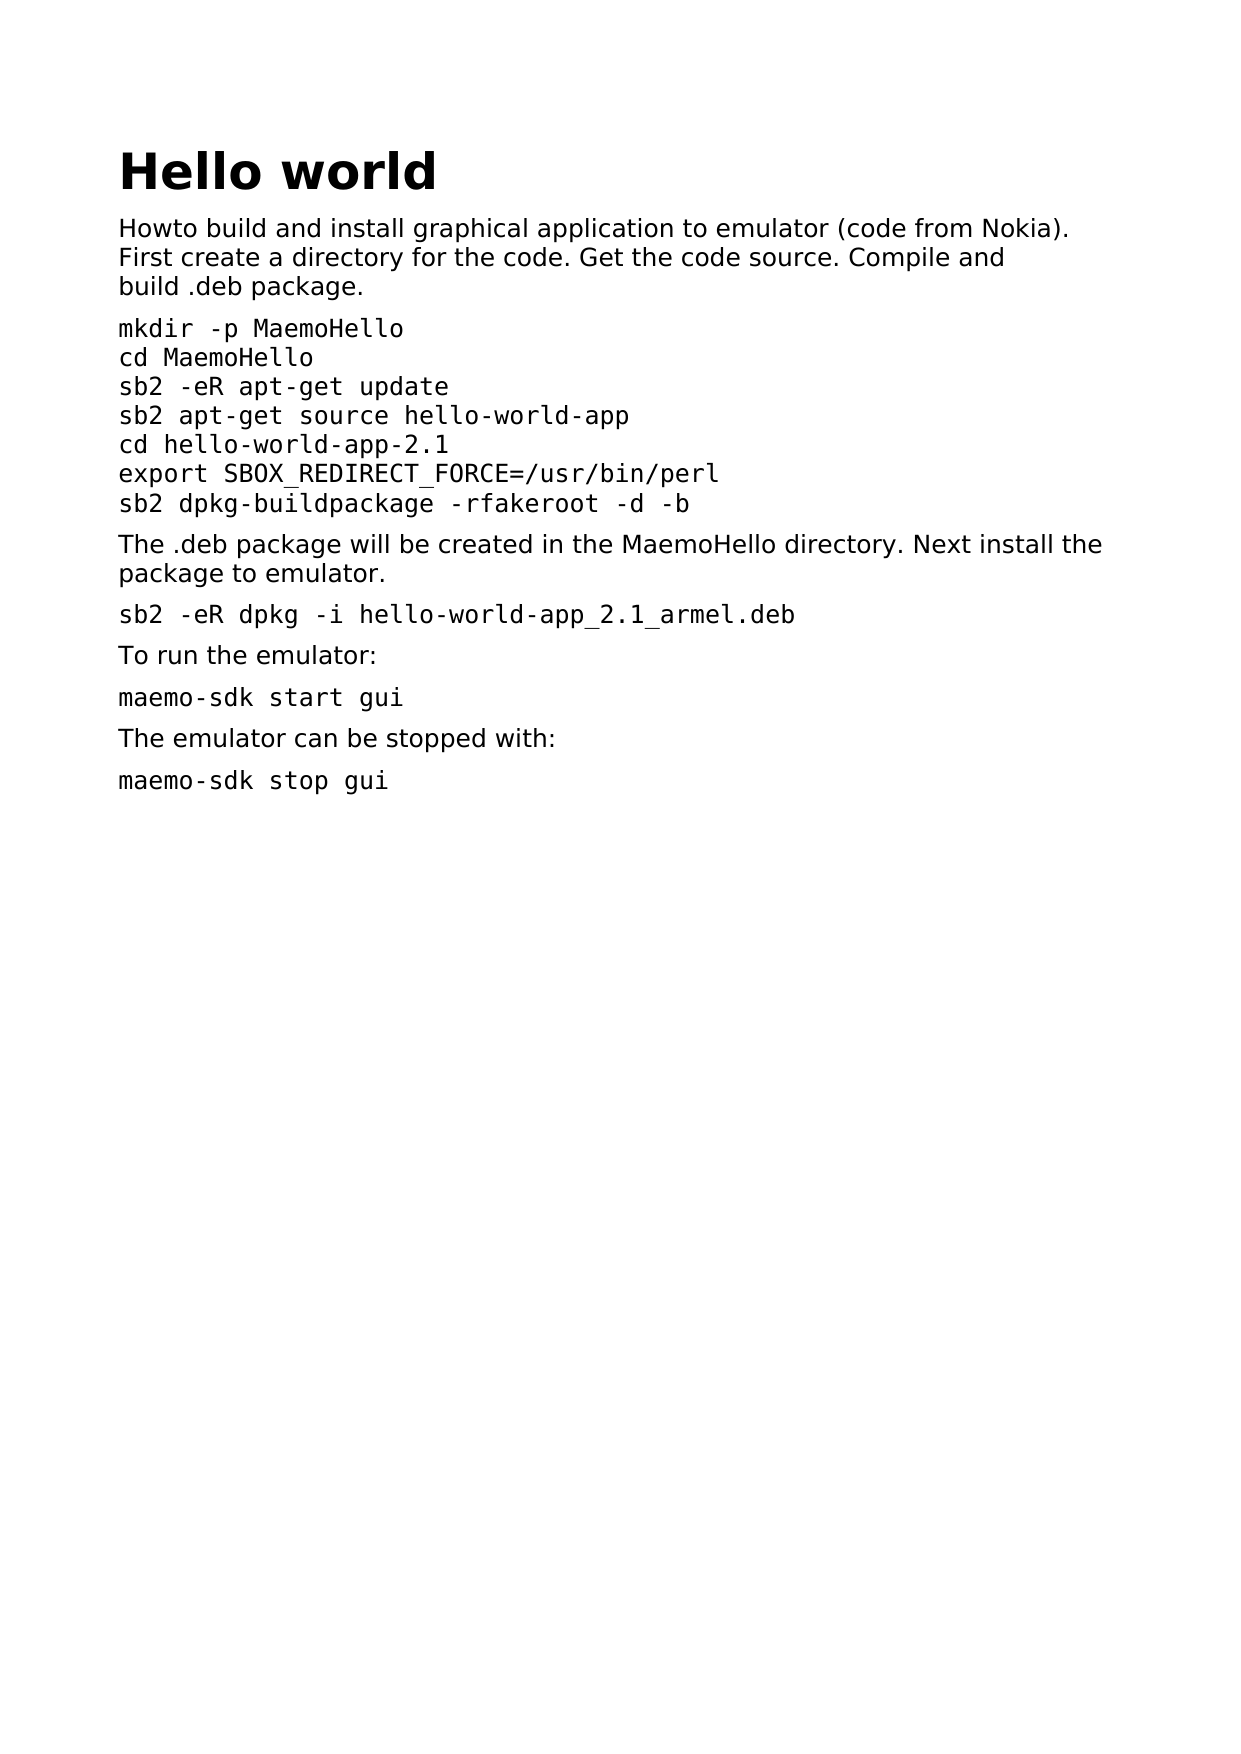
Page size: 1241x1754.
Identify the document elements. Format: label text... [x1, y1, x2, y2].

text Howto build and install graphical application to emulator (code from Nokia). First create a directory for the code. Get the code source. Compile and build .deb package. [118, 214, 1122, 301]
text The emulator can be stopped with: [118, 724, 1122, 753]
text maemo-sdk start gui [118, 683, 1122, 712]
subtitle Hello world [118, 143, 1122, 201]
text To run the emulator: [118, 642, 1122, 671]
text The .deb package will be created in the MaemoHello directory. Next install the package to emulator. [118, 530, 1122, 588]
text maemo-sdk stop gui [118, 766, 1122, 795]
text sb2 -eR dpkg -i hello-world-app_2.1_armel.deb [118, 601, 1122, 630]
text mkdir -p MaemoHello cd MaemoHello sb2 -eR apt-get update sb2 apt-get source hello-world-app cd hello-world-app-2.1 export SBOX_REDIRECT_FORCE=/usr/bin/perl sb2 dpkg-buildpackage -rfakeroot -d -b [118, 314, 1122, 518]
